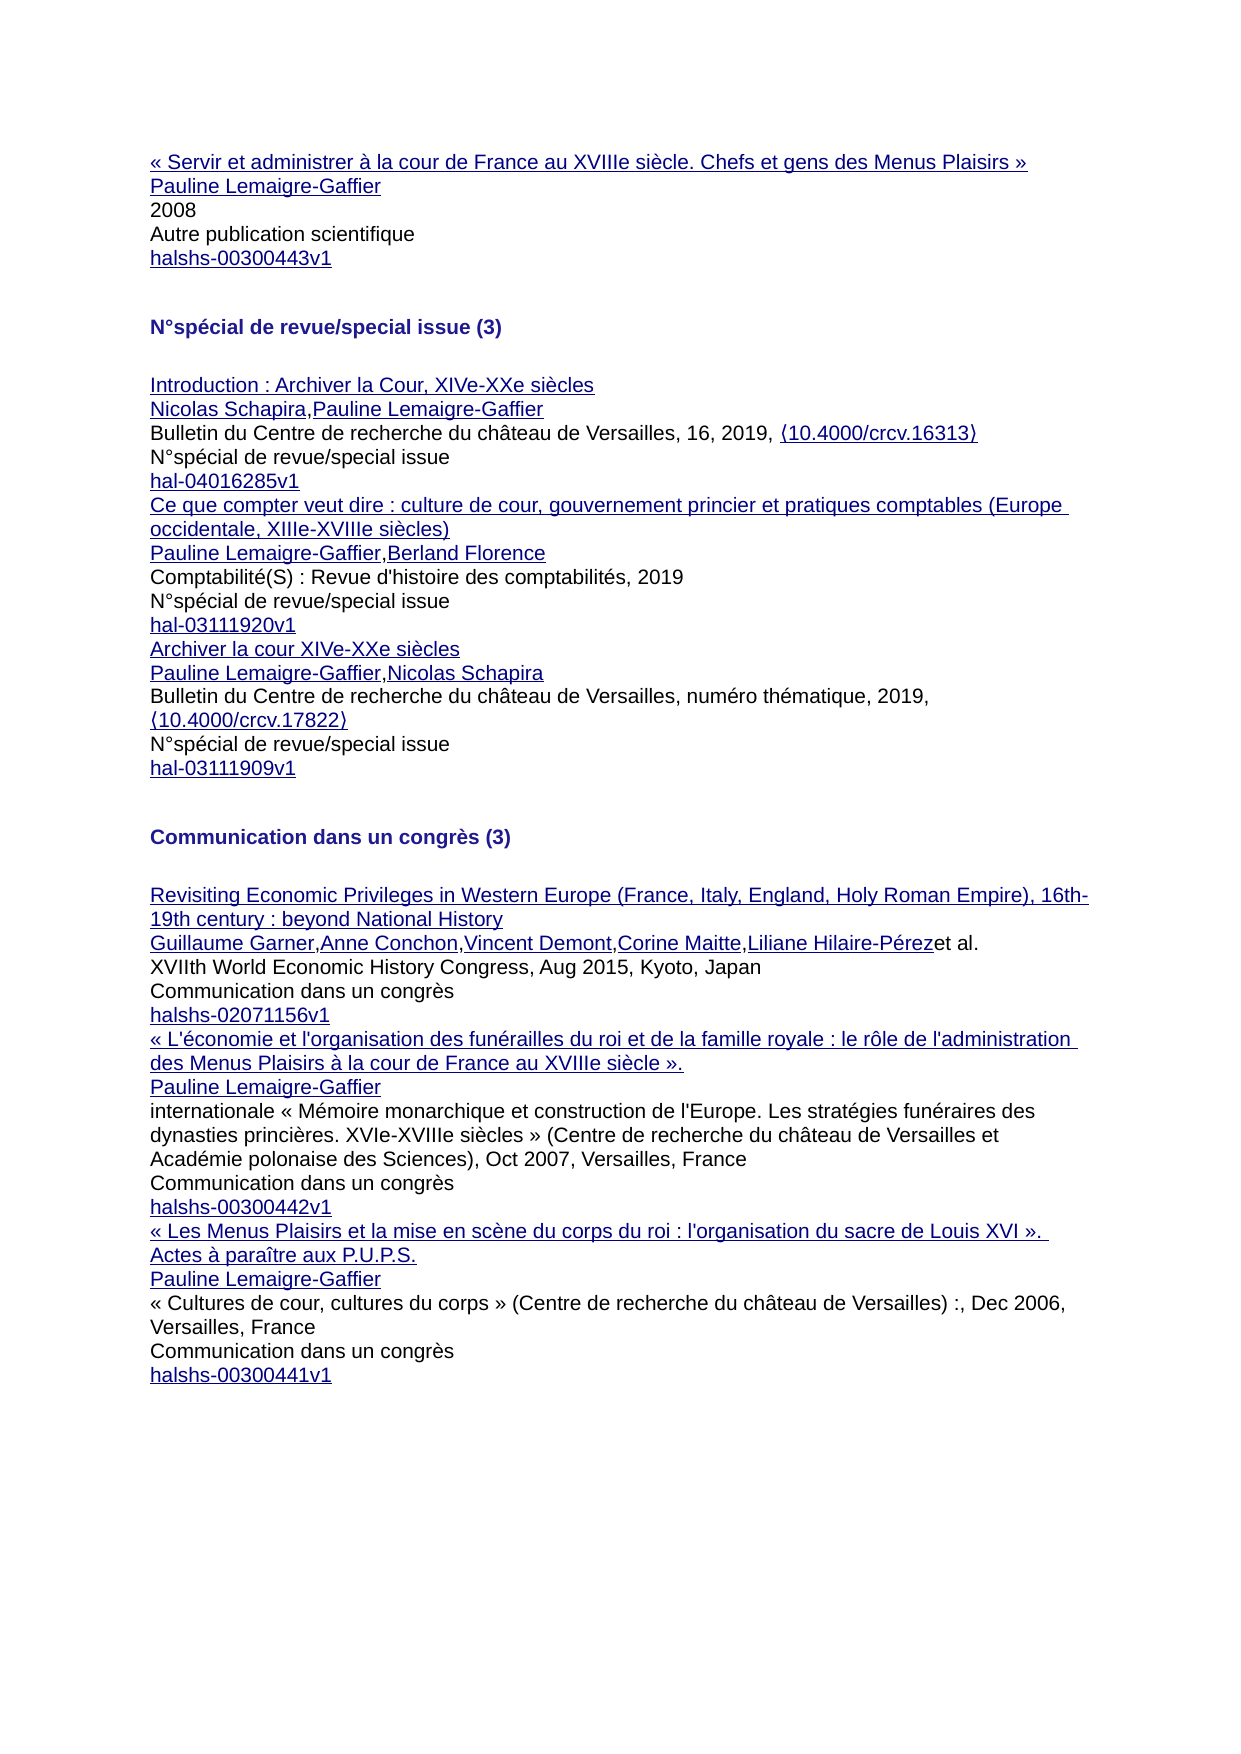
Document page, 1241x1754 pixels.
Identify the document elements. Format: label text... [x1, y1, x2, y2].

table_header Revisiting Economic Privileges in Western Europe (France, Italy, England, Holy Roman Empire), 16th-19th century : beyond National History Guillaume Garner,Anne Conchon,Vincent Demont,Corine Maitte,Liliane Hilaire-Pérezet al. XVIIth World Economic History Congress, Aug 2015, Kyoto, Japan Communication dans un congrès halshs-02071156v1 [150, 883, 1090, 1027]
table_cell Ce que compter veut dire : culture de cour, gouvernement princier et pratiques comptables (Europe occidentale, XIIIe-XVIIIe siècles) Pauline Lemaigre-Gaffier,Berland Florence Comptabilité(S) : Revue d'histoire des comptabilités, 2019 N°spécial de revue/special issue hal-03111920v1 [150, 493, 1090, 636]
table_cell « Servir et administrer à la cour de France au XVIIIe siècle. Chefs et gens des Menus Plaisirs » Pauline Lemaigre-Gaffier 2008 Autre publication scientifique halshs-00300443v1 [150, 150, 1090, 270]
subtitle Communication dans un congrès (3) [150, 825, 1090, 849]
table_cell Archiver la cour XIVe-XXe siècles Pauline Lemaigre-Gaffier,Nicolas Schapira Bulletin du Centre de recherche du château de Versailles, numéro thématique, 2019, ⟨10.4000/crcv.17822⟩ N°spécial de revue/special issue hal-03111909v1 [150, 636, 1090, 780]
subtitle N°spécial de revue/special issue (3) [150, 314, 1090, 338]
table_cell « L'économie et l'organisation des funérailles du roi et de la famille royale : le rôle de l'administration des Menus Plaisirs à la cour de France au XVIIIe siècle ». Pauline Lemaigre-Gaffier internationale « Mémoire monarchique et construction de l'Europe. Les stratégies funéraires des dynasties princières. XVIe-XVIIIe siècles » (Centre de recherche du château de Versailles et Académie polonaise des Sciences), Oct 2007, Versailles, France Communication dans un congrès halshs-00300442v1 [150, 1027, 1090, 1219]
table_cell « Les Menus Plaisirs et la mise en scène du corps du roi : l'organisation du sacre de Louis XVI ». Actes à paraître aux P.U.P.S. Pauline Lemaigre-Gaffier « Cultures de cour, cultures du corps » (Centre de recherche du château de Versailles) :, Dec 2006, Versailles, France Communication dans un congrès halshs-00300441v1 [150, 1219, 1090, 1386]
table_header Introduction : Archiver la Cour, XIVe-XXe siècles Nicolas Schapira,Pauline Lemaigre-Gaffier Bulletin du Centre de recherche du château de Versailles, 16, 2019, ⟨10.4000/crcv.16313⟩ N°spécial de revue/special issue hal-04016285v1 [150, 373, 1090, 493]
